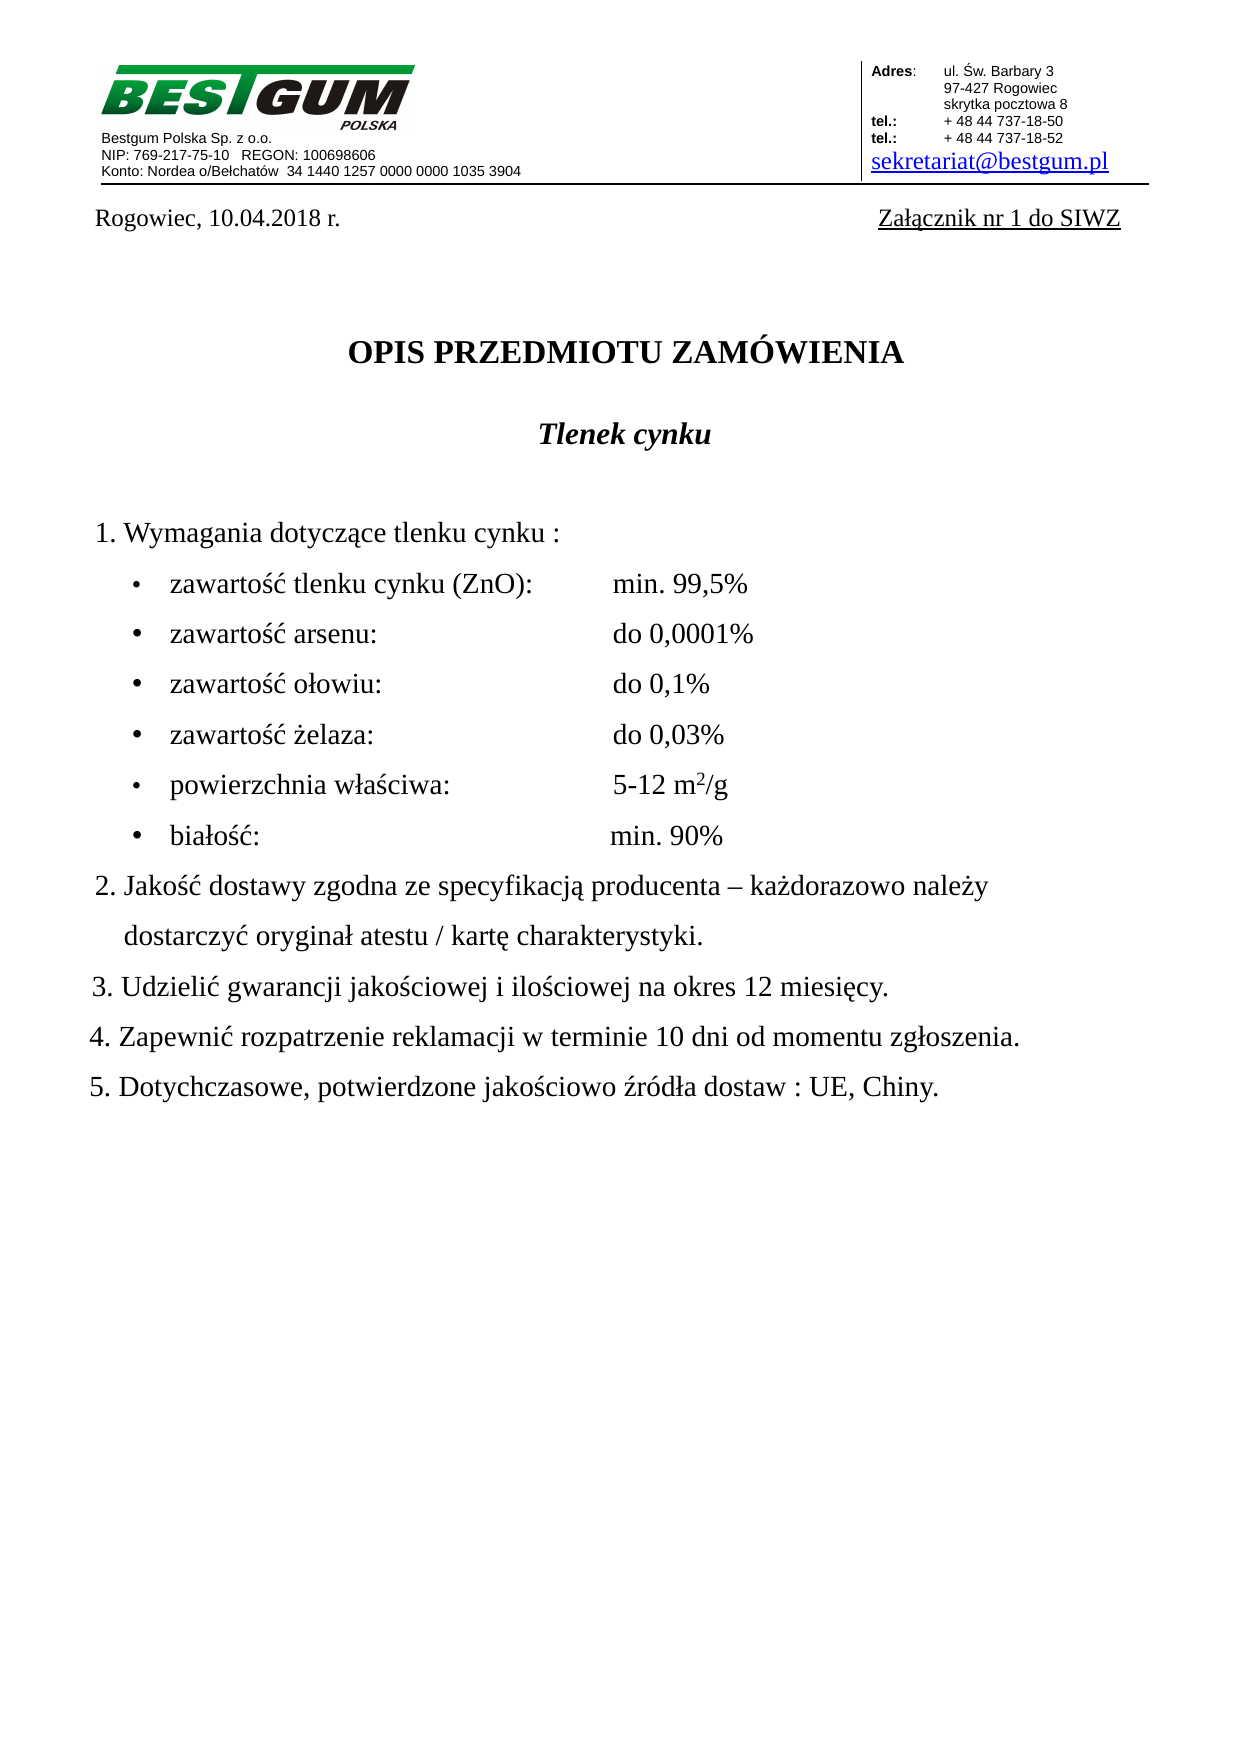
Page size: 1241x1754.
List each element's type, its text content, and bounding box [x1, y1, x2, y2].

text dostarczyć oryginał atestu / kartę charakterystyki. [94, 918, 1157, 952]
text 4. Zapewnić rozpatrzenie reklamacji w terminie 10 dni od momentu zgłoszenia. [0, 1019, 1157, 1053]
list białość: min. 90% [132, 818, 1157, 851]
list zawartość ołowiu: do 0,1% [132, 667, 1157, 700]
text 3. Udzielić gwarancji jakościowej i ilościowej na okres 12 miesięcy. [0, 969, 1157, 1002]
list powierzchnia właściwa: 5-12 m2/g [132, 767, 1157, 801]
text Rogowiec, 10.04.2018 r. Załącznik nr 1 do SIWZ [94, 203, 1157, 232]
text 2. Jakość dostawy zgodna ze specyfikacją producenta – każdorazowo należy [93, 868, 1157, 902]
subtitle OPIS PRZEDMIOTU ZAMÓWIENIA [94, 332, 1157, 371]
text 5. Dotychczasowe, potwierdzone jakościowo źródła dostaw : UE, Chiny. [0, 1069, 1157, 1103]
list zawartość tlenku cynku (ZnO): min. 99,5% [132, 566, 1157, 599]
list zawartość arsenu: do 0,0001% [132, 616, 1157, 650]
text 1. Wymagania dotyczące tlenku cynku : [94, 516, 1157, 549]
list zawartość żelaza: do 0,03% [132, 717, 1157, 751]
text Tlenek cynku [94, 415, 1157, 451]
